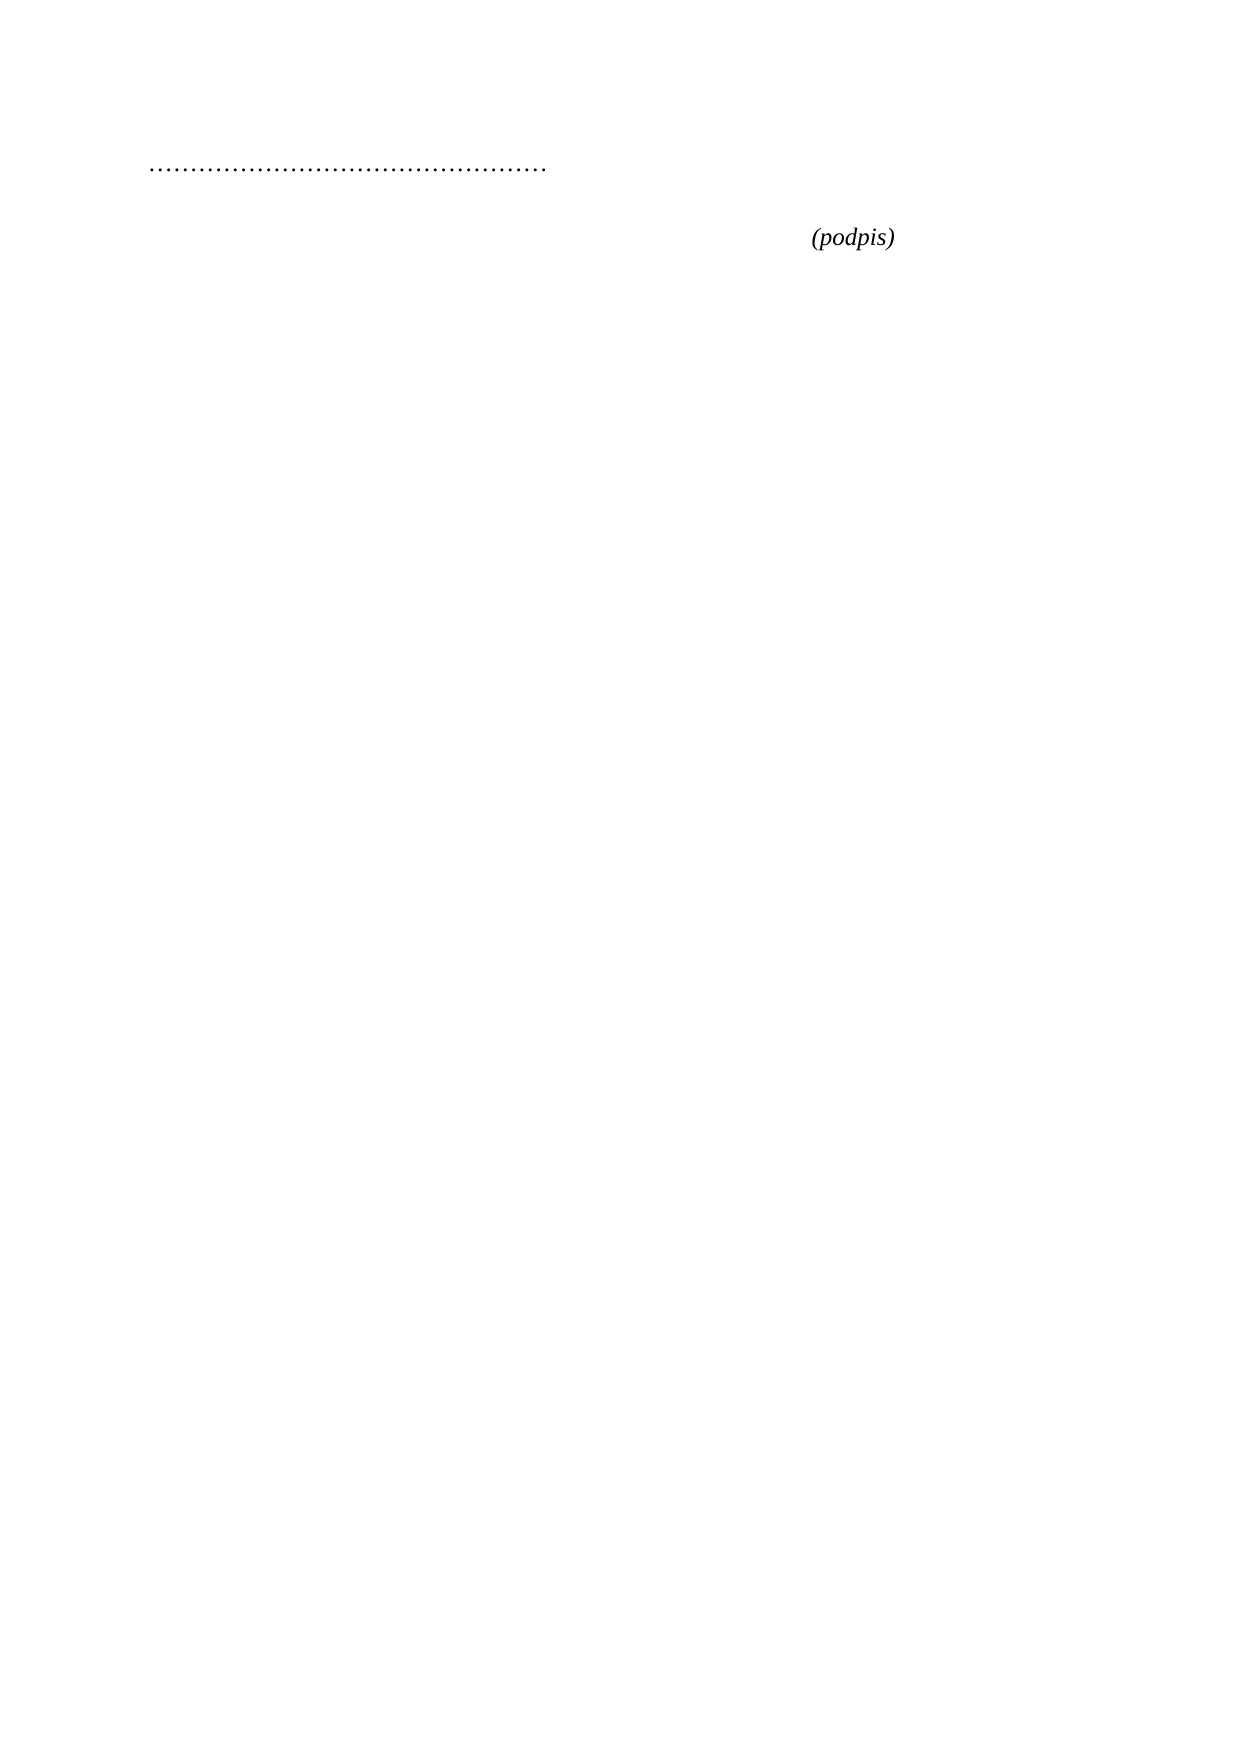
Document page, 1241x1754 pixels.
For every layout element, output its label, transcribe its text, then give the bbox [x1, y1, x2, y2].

text ………………………………………… [148, 148, 1093, 176]
text (podpis) [738, 222, 1093, 251]
